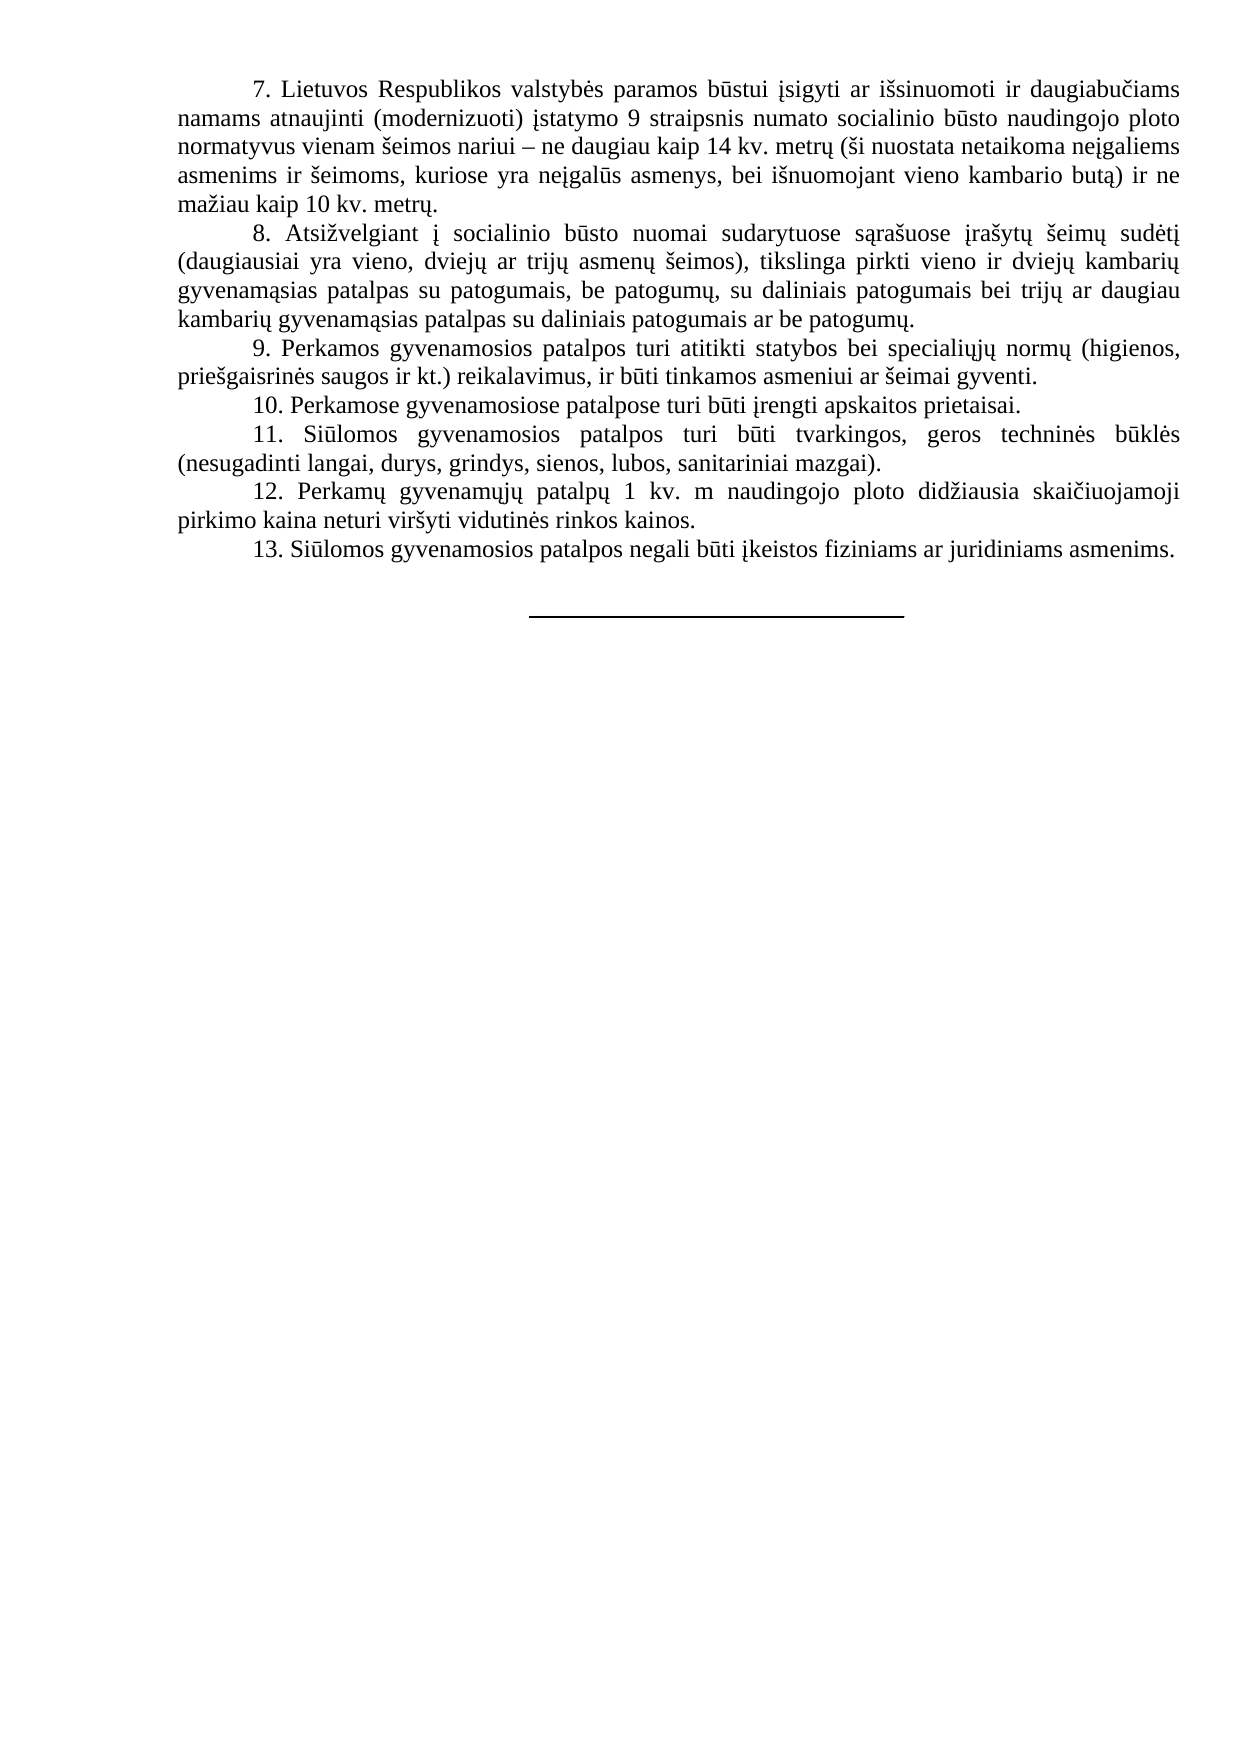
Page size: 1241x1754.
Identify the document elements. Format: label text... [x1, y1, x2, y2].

text 12. Perkamų gyvenamųjų patalpų 1 kv. m naudingojo ploto didžiausia skaičiuojamoji pirkimo kaina neturi viršyti vidutinės rinkos kainos. [177, 476, 1181, 534]
text 11. Siūlomos gyvenamosios patalpos turi būti tvarkingos, geros techninės būklės (nesugadinti langai, durys, grindys, sienos, lubos, sanitariniai mazgai). [177, 419, 1181, 476]
text 9. Perkamos gyvenamosios patalpos turi atitikti statybos bei specialiųjų normų (higienos, priešgaisrinės saugos ir kt.) reikalavimus, ir būti tinkamos asmeniui ar šeimai gyventi. [177, 333, 1181, 390]
text 7. Lietuvos Respublikos valstybės paramos būstui įsigyti ar išsinuomoti ir daugiabučiams namams atnaujinti (modernizuoti) įstatymo 9 straipsnis numato socialinio būsto naudingojo ploto normatyvus vienam šeimos nariui – ne daugiau kaip 14 kv. metrų (ši nuostata netaikoma neįgaliems asmenims ir šeimoms, kuriose yra neįgalūs asmenys, bei išnuomojant vieno kambario butą) ir ne mažiau kaip 10 kv. metrų. [177, 74, 1181, 218]
text 10. Perkamose gyvenamosiose patalpose turi būti įrengti apskaitos prietaisai. [177, 390, 1181, 419]
text ______________________________ [177, 591, 1181, 620]
text 8. Atsižvelgiant į socialinio būsto nuomai sudarytuose sąrašuose įrašytų šeimų sudėtį (daugiausiai yra vieno, dviejų ar trijų asmenų šeimos), tikslinga pirkti vieno ir dviejų kambarių gyvenamąsias patalpas su patogumais, be patogumų, su daliniais patogumais bei trijų ar daugiau kambarių gyvenamąsias patalpas su daliniais patogumais ar be patogumų. [177, 218, 1181, 333]
text 13. Siūlomos gyvenamosios patalpos negali būti įkeistos fiziniams ar juridiniams asmenims. [177, 534, 1181, 563]
